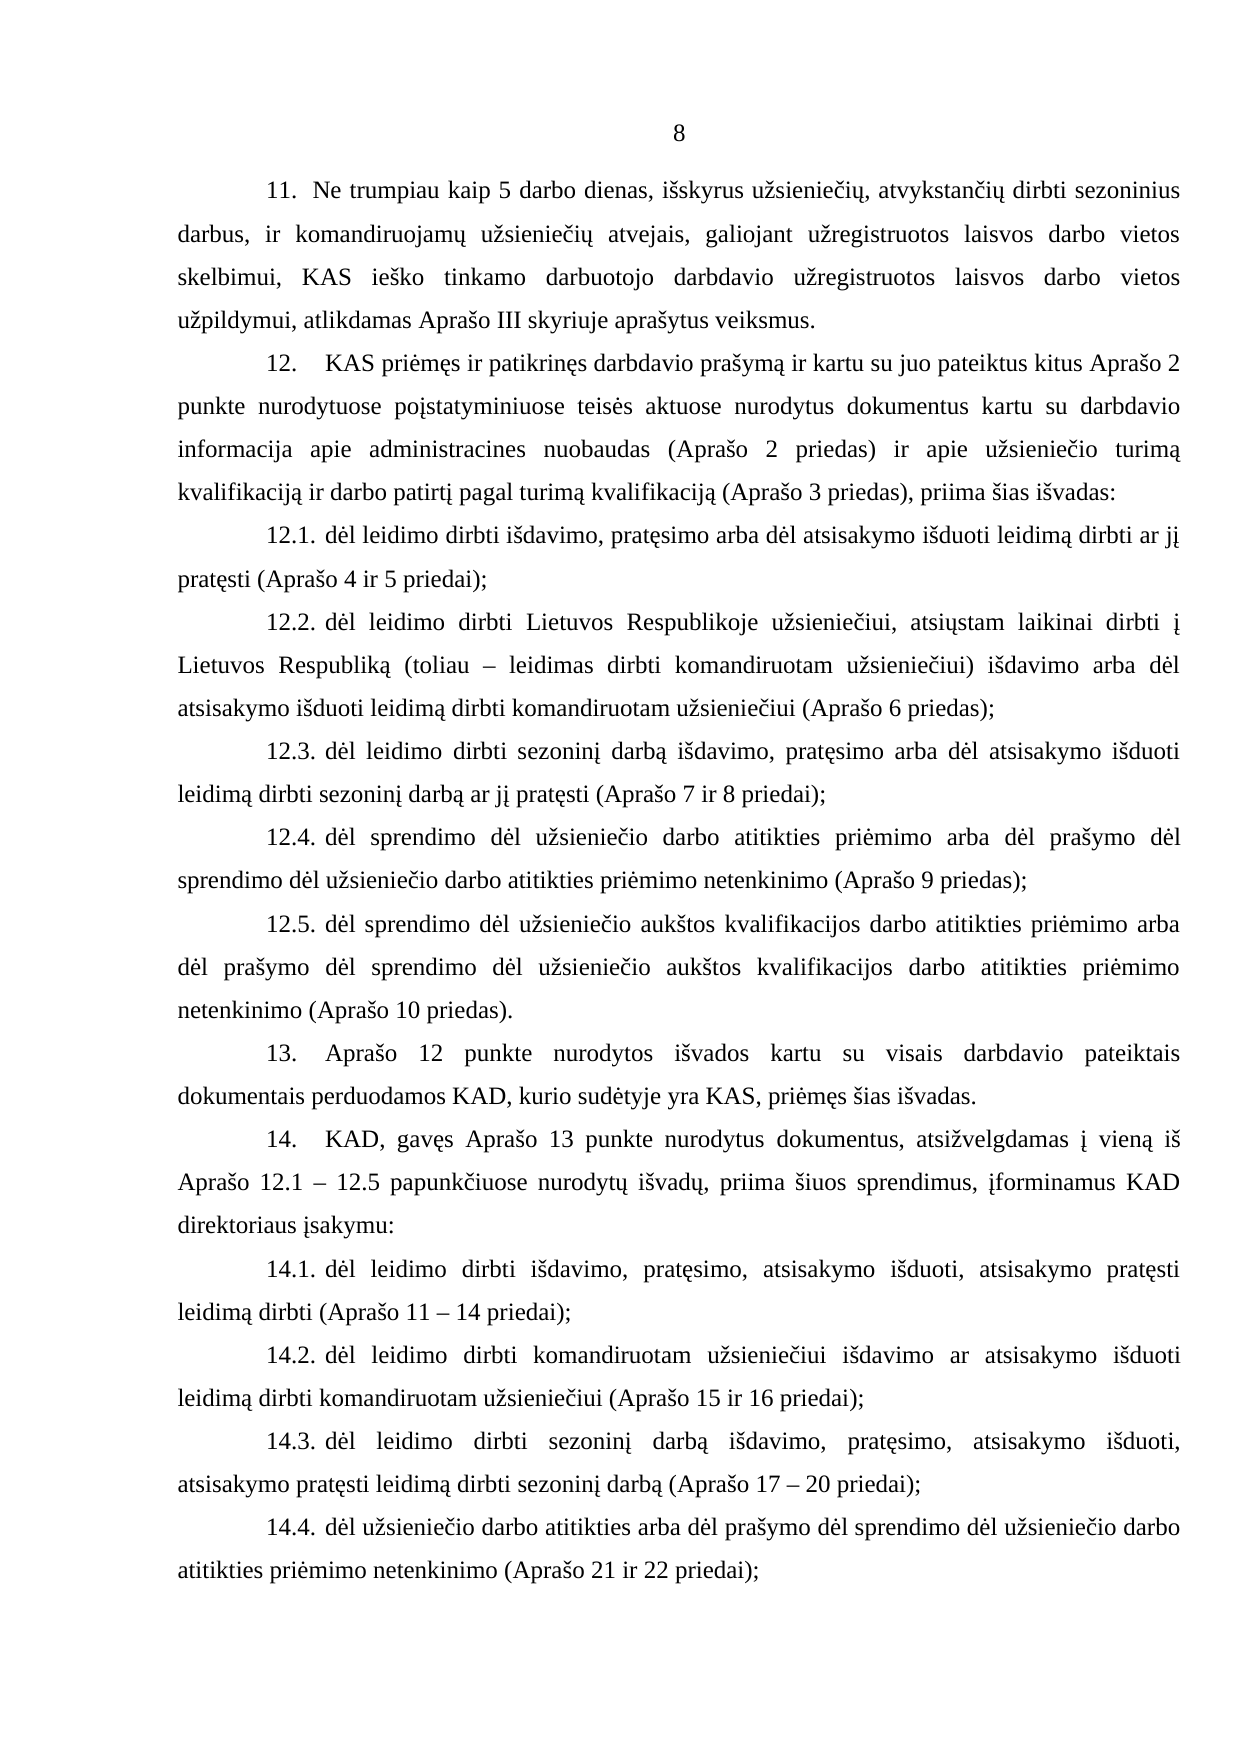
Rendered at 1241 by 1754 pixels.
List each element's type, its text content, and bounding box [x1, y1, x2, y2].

text 14.3. dėl leidimo dirbti sezoninį darbą išdavimo, pratęsimo, atsisakymo išduoti, atsisakymo pratęsti leidimą dirbti sezoninį darbą (Aprašo 17 – 20 priedai); [177, 1426, 1181, 1498]
text 13. Aprašo 12 punkte nurodytos išvados kartu su visais darbdavio pateiktais dokumentais perduodamos KAD, kurio sudėtyje yra KAS, priėmęs šias išvadas. [177, 1038, 1181, 1110]
text 14.4. dėl užsieniečio darbo atitikties arba dėl prašymo dėl sprendimo dėl užsieniečio darbo atitikties priėmimo netenkinimo (Aprašo 21 ir 22 priedai); [177, 1512, 1181, 1584]
text 14.1. dėl leidimo dirbti išdavimo, pratęsimo, atsisakymo išduoti, atsisakymo pratęsti leidimą dirbti (Aprašo 11 – 14 priedai); [177, 1254, 1181, 1326]
text 11. Ne trumpiau kaip 5 darbo dienas, išskyrus užsieniečių, atvykstančių dirbti sezoninius darbus, ir komandiruojamų užsieniečių atvejais, galiojant užregistruotos laisvos darbo vietos skelbimui, KAS ieško tinkamo darbuotojo darbdavio užregistruotos laisvos darbo vietos užpildymui, atlikdamas Aprašo III skyriuje aprašytus veiksmus. [177, 176, 1181, 334]
text 14. KAD, gavęs Aprašo 13 punkte nurodytus dokumentus, atsižvelgdamas į vieną iš Aprašo 12.1 – 12.5 papunkčiuose nurodytų išvadų, priima šiuos sprendimus, įforminamus KAD direktoriaus įsakymu: [177, 1124, 1181, 1239]
text 12.5. dėl sprendimo dėl užsieniečio aukštos kvalifikacijos darbo atitikties priėmimo arba dėl prašymo dėl sprendimo dėl užsieniečio aukštos kvalifikacijos darbo atitikties priėmimo netenkinimo (Aprašo 10 priedas). [177, 909, 1181, 1024]
text 12.4. dėl sprendimo dėl užsieniečio darbo atitikties priėmimo arba dėl prašymo dėl sprendimo dėl užsieniečio darbo atitikties priėmimo netenkinimo (Aprašo 9 priedas); [177, 822, 1181, 894]
text 12.1. dėl leidimo dirbti išdavimo, pratęsimo arba dėl atsisakymo išduoti leidimą dirbti ar jį pratęsti (Aprašo 4 ir 5 priedai); [177, 521, 1181, 592]
text 12. KAS priėmęs ir patikrinęs darbdavio prašymą ir kartu su juo pateiktus kitus Aprašo 2 punkte nurodytuose poįstatyminiuose teisės aktuose nurodytus dokumentus kartu su darbdavio informacija apie administracines nuobaudas (Aprašo 2 priedas) ir apie užsieniečio turimą kvalifikaciją ir darbo patirtį pagal turimą kvalifikaciją (Aprašo 3 priedas), priima šias išvadas: [177, 348, 1181, 506]
text 14.2. dėl leidimo dirbti komandiruotam užsieniečiui išdavimo ar atsisakymo išduoti leidimą dirbti komandiruotam užsieniečiui (Aprašo 15 ir 16 priedai); [177, 1340, 1181, 1412]
text 12.2. dėl leidimo dirbti Lietuvos Respublikoje užsieniečiui, atsiųstam laikinai dirbti į Lietuvos Respubliką (toliau – leidimas dirbti komandiruotam užsieniečiui) išdavimo arba dėl atsisakymo išduoti leidimą dirbti komandiruotam užsieniečiui (Aprašo 6 priedas); [177, 607, 1181, 722]
text 12.3. dėl leidimo dirbti sezoninį darbą išdavimo, pratęsimo arba dėl atsisakymo išduoti leidimą dirbti sezoninį darbą ar jį pratęsti (Aprašo 7 ir 8 priedai); [177, 736, 1181, 808]
